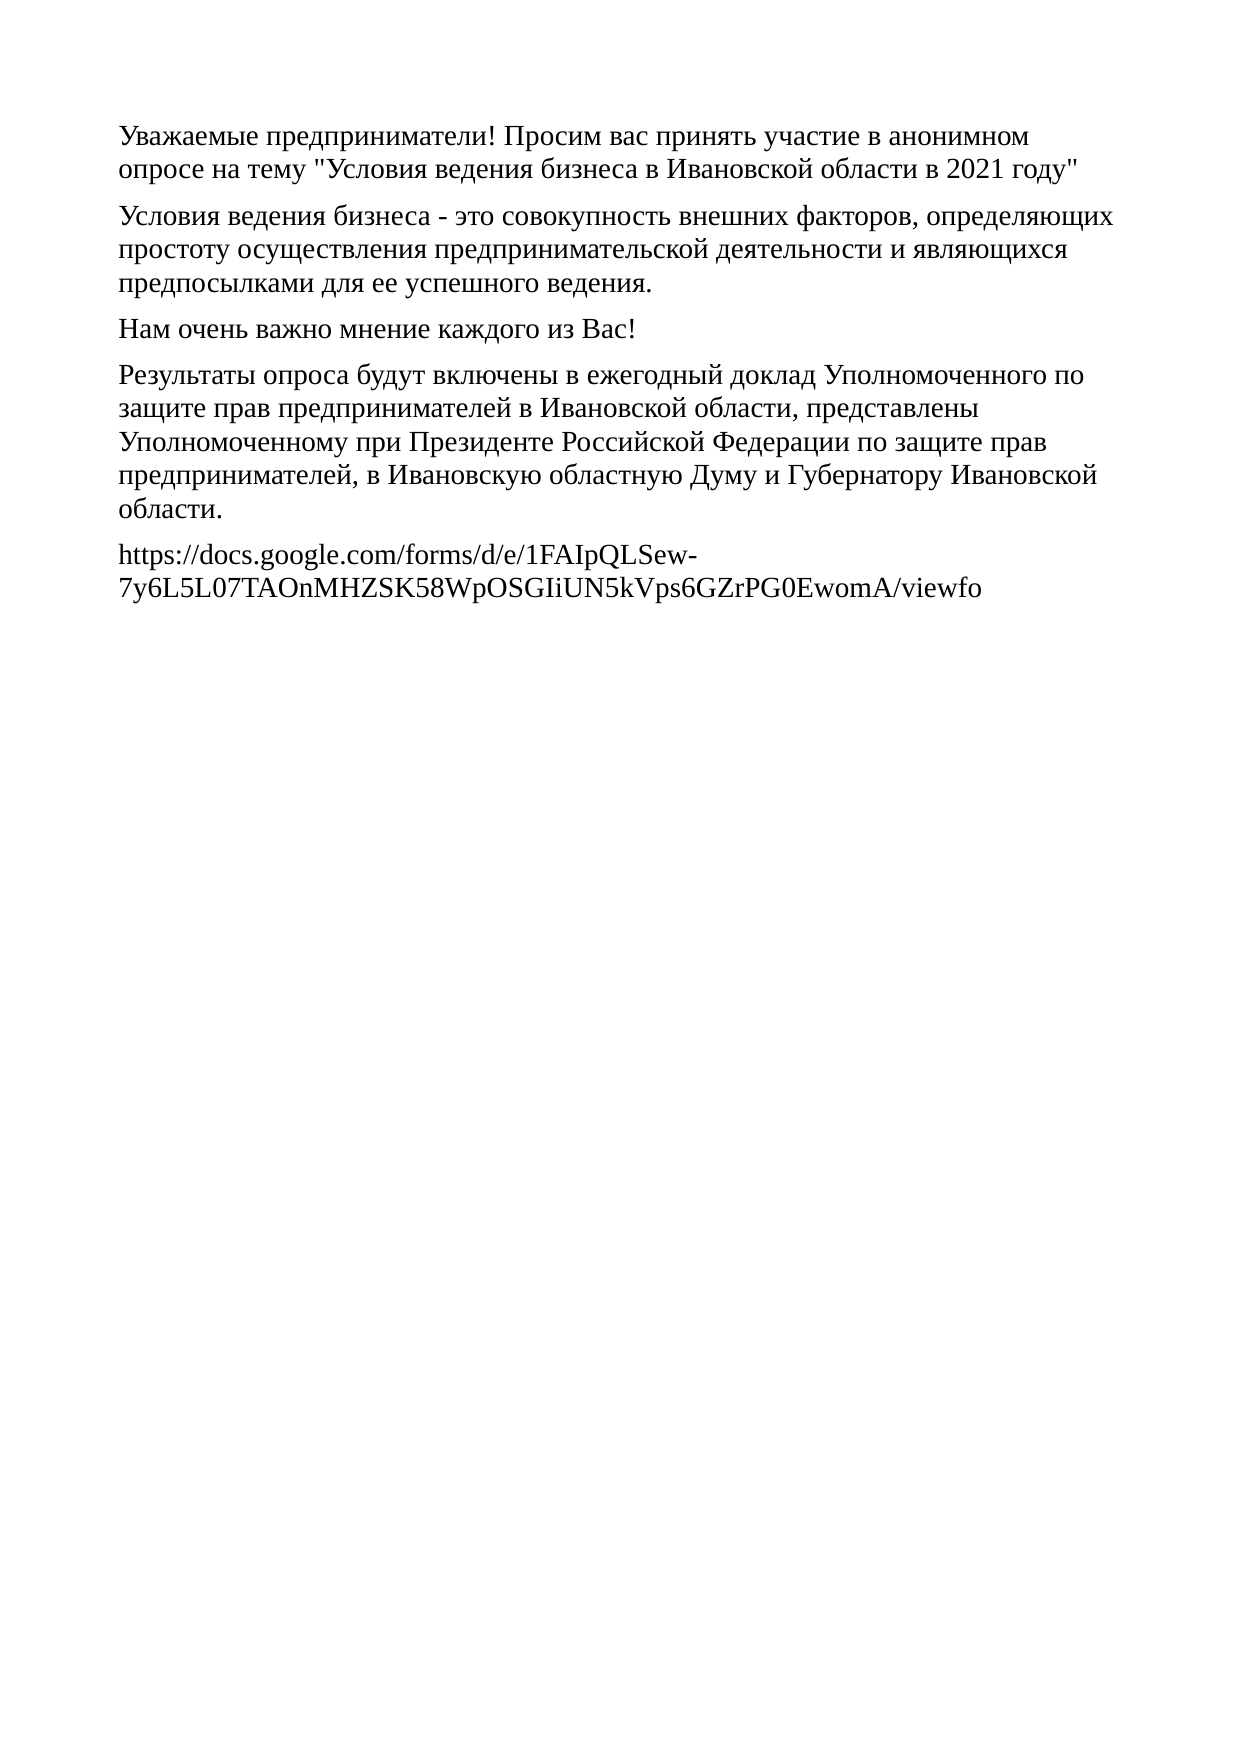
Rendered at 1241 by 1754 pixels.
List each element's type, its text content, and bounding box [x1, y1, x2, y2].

text Нам очень важно мнение каждого из Вас! [118, 311, 1122, 344]
text Уважаемые предприниматели! Просим вас принять участие в анонимном опросе на тему "Условия ведения бизнеса в Ивановской области в 2021 году" [118, 118, 1122, 185]
text Условия ведения бизнеса - это совокупность внешних факторов, определяющих простоту осуществления предпринимательской деятельности и являющихся предпосылками для ее успешного ведения. [118, 198, 1122, 298]
text Результаты опроса будут включены в ежегодный доклад Уполномоченного по защите прав предпринимателей в Ивановской области, представлены Уполномоченному при Президенте Российской Федерации по защите прав предпринимателей, в Ивановскую областную Думу и Губернатору Ивановской области. [118, 357, 1122, 524]
text https://docs.google.com/forms/d/e/1FAIpQLSew-7y6L5L07TAOnMHZSK58WpOSGIiUN5kVps6GZrPG0EwomA/viewfo [118, 537, 1122, 604]
